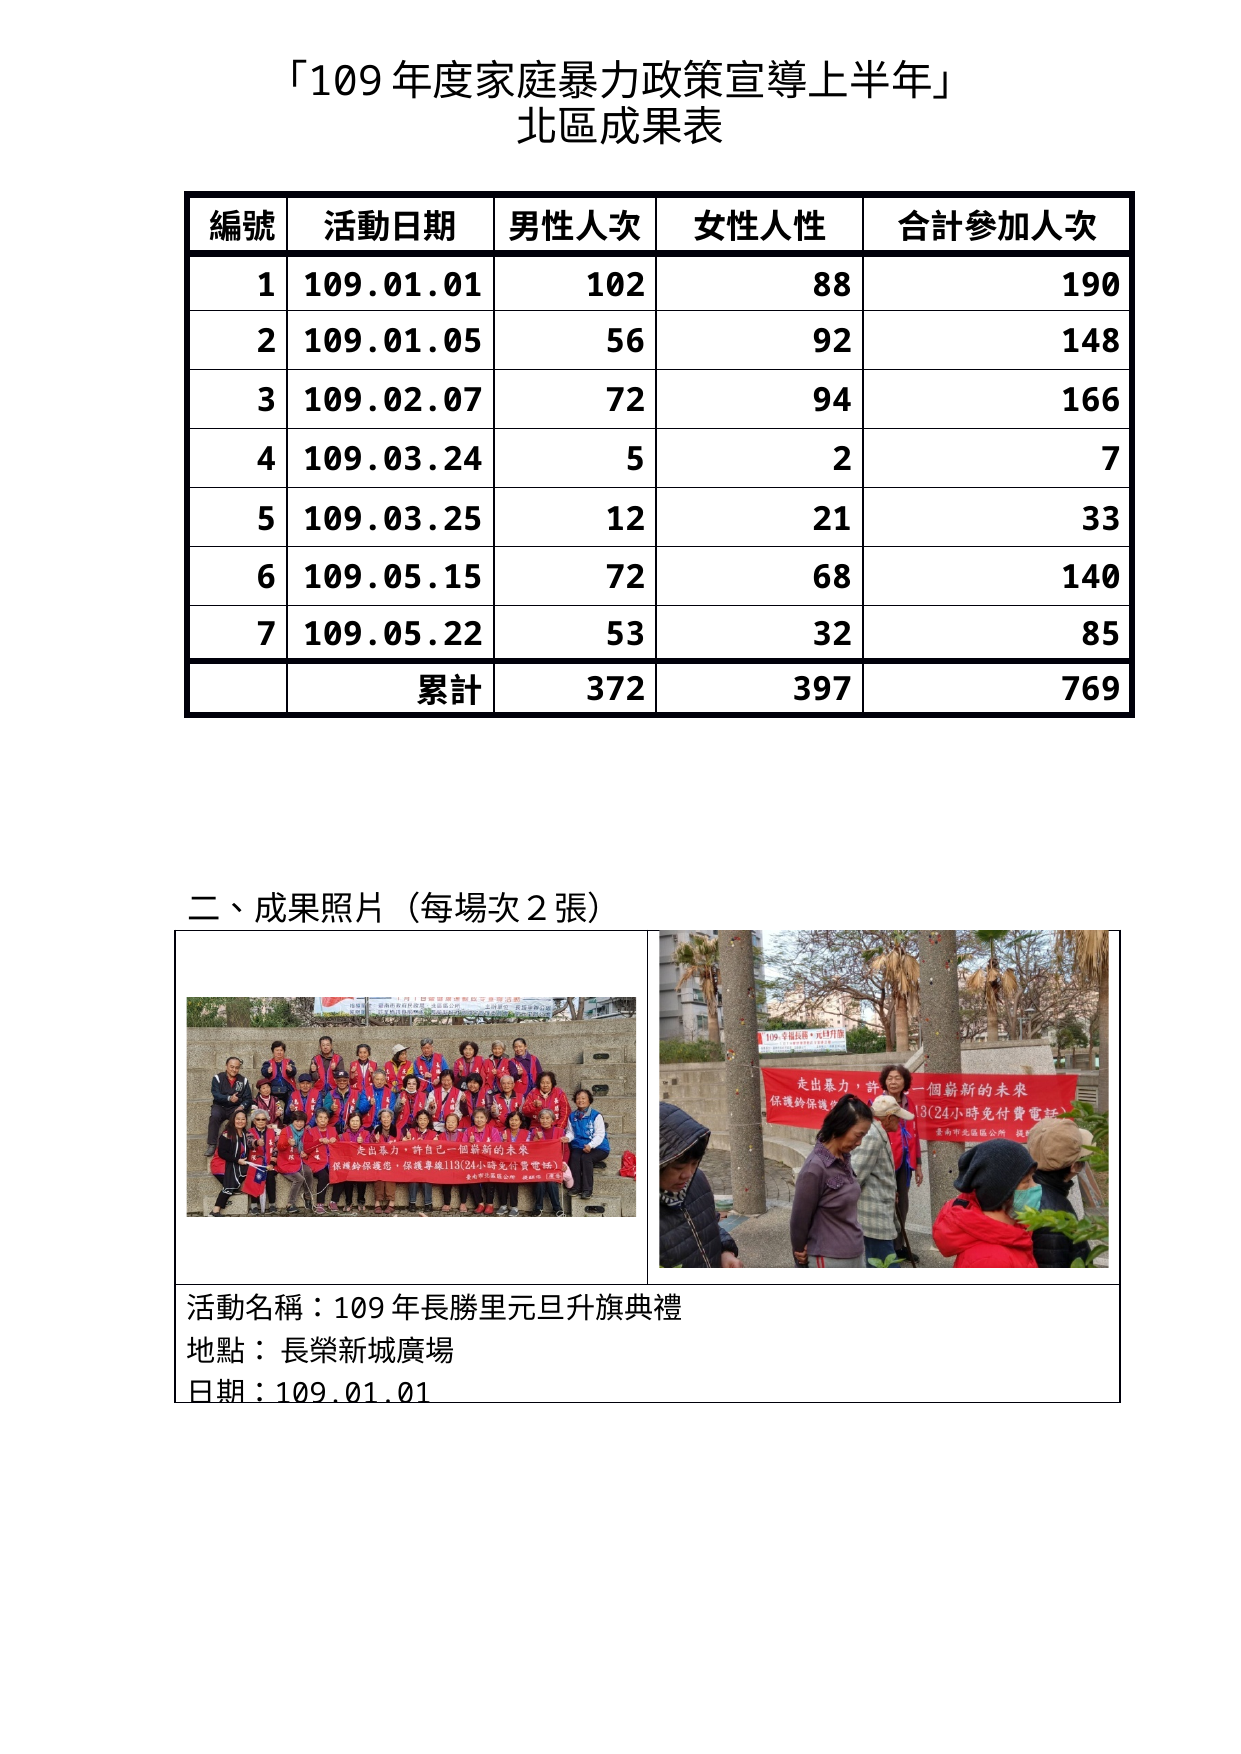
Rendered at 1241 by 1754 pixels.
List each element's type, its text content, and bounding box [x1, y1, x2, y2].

table_cell 2 [657, 429, 862, 487]
table_cell 7 [864, 429, 1129, 487]
table_cell 33 [864, 488, 1129, 546]
table_cell 5 [190, 488, 286, 546]
table_cell 92 [657, 311, 862, 368]
table_cell 769 [864, 664, 1129, 712]
table_cell 109.01.05 [288, 311, 493, 368]
text 「109年度家庭暴力政策宣導上半年」 [187, 59, 1053, 105]
table_cell 102 [495, 257, 655, 309]
table_cell 397 [657, 664, 862, 712]
table_cell 166 [864, 370, 1129, 428]
table_cell 累計 [288, 664, 493, 712]
table_header 男性人次 [495, 198, 655, 250]
table_cell 32 [657, 606, 862, 658]
table_header 合計參加人次 [864, 198, 1129, 250]
table_header [648, 931, 1119, 1284]
table_cell 109.05.15 [288, 547, 493, 605]
table_cell 109.03.24 [288, 429, 493, 487]
table_cell 85 [864, 606, 1129, 658]
table_cell 109.02.07 [288, 370, 493, 428]
table_cell 3 [190, 370, 286, 428]
table_cell 4 [190, 429, 286, 487]
table_cell 109.03.25 [288, 488, 493, 546]
table_cell 88 [657, 257, 862, 309]
table_cell 72 [495, 370, 655, 428]
table_cell 活動名稱：109年長勝里元旦升旗典禮 地點： 長榮新城廣場 日期：109.01.01 [176, 1285, 1119, 1402]
table_cell 1 [190, 257, 286, 309]
table_cell [190, 664, 286, 712]
table_cell 7 [190, 606, 286, 658]
table_header 活動日期 [288, 198, 493, 250]
table_cell 12 [495, 488, 655, 546]
table_cell 148 [864, 311, 1129, 368]
table_cell 190 [864, 257, 1129, 309]
table_cell 6 [190, 547, 286, 605]
table_cell 109.01.01 [288, 257, 493, 309]
table_cell 2 [190, 311, 286, 368]
text 北區成果表 [187, 105, 1053, 151]
table_cell 109.05.22 [288, 606, 493, 658]
text 二、成果照片（每場次２張） [187, 881, 1053, 929]
table_cell 72 [495, 547, 655, 605]
table_header [176, 931, 647, 1284]
table_header 女性人性 [657, 198, 862, 250]
table_cell 5 [495, 429, 655, 487]
table_cell 68 [657, 547, 862, 605]
table_cell 140 [864, 547, 1129, 605]
table_cell 94 [657, 370, 862, 428]
table_cell 372 [495, 664, 655, 712]
table_cell 56 [495, 311, 655, 368]
table_header 編號 [190, 198, 286, 250]
table_cell 21 [657, 488, 862, 546]
table_cell 53 [495, 606, 655, 658]
